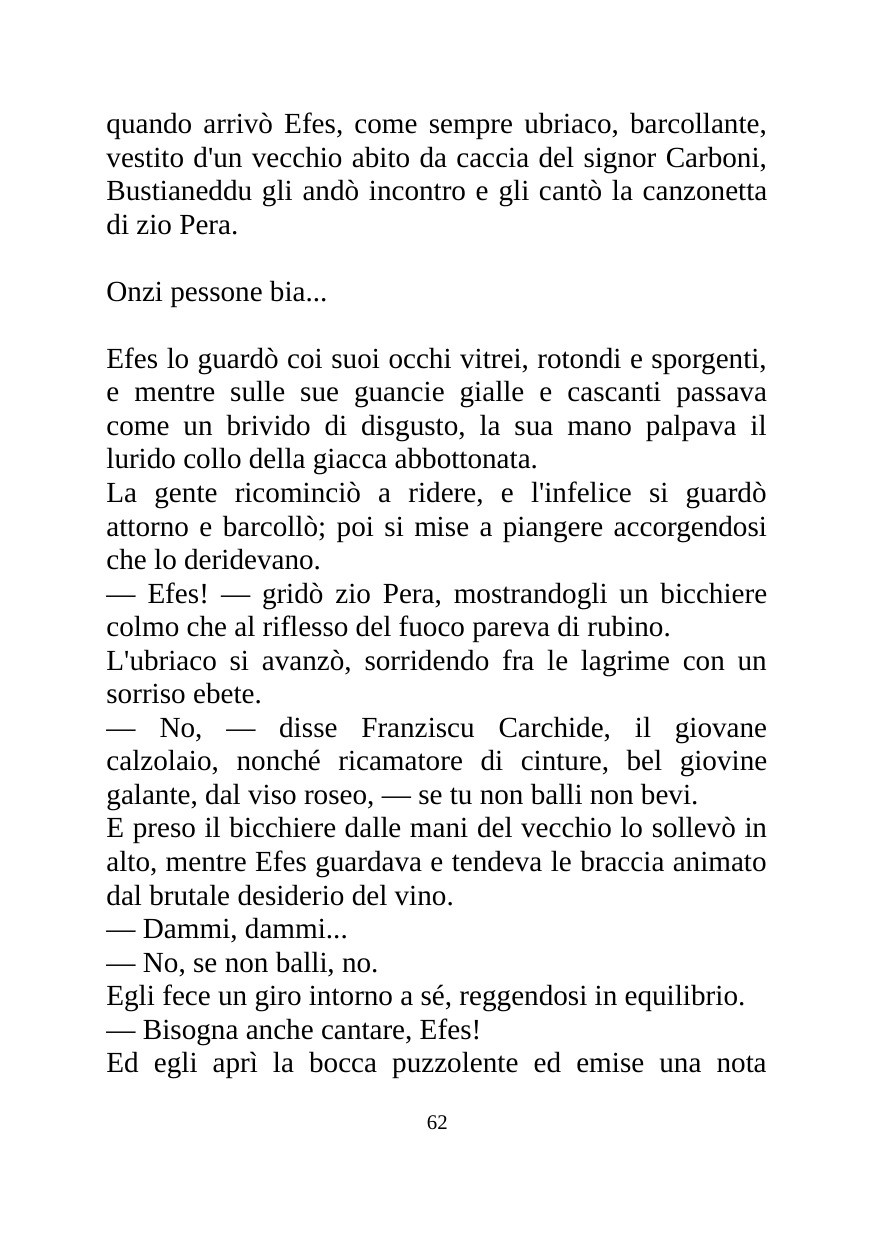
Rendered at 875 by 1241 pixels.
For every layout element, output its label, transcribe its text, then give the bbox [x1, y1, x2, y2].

text — No, se non balli, no. [106, 945, 768, 978]
text L'ubriaco si avanzò, sorridendo fra le lagrime con un sorriso ebete. [106, 643, 768, 710]
text Efes lo guardò coi suoi occhi vitrei, rotondi e sporgenti, e mentre sulle sue guancie gialle e cascanti passava come un brivido di disgusto, la sua mano palpava il lurido collo della giacca abbottonata. [106, 341, 768, 475]
text — Efes! — gridò zio Pera, mostrandogli un bicchiere colmo che al riflesso del fuoco pareva di rubino. [106, 576, 768, 643]
text Egli fece un giro intorno a sé, reggendosi in equilibrio. [106, 978, 768, 1012]
text Onzi pessone bia... [106, 274, 768, 307]
text — Dammi, dammi... [106, 911, 768, 945]
text La gente ricominciò a ridere, e l'infelice si guardò attorno e barcollò; poi si mise a piangere accorgendosi che lo deridevano. [106, 475, 768, 576]
text Ed egli aprì la bocca puzzolente ed emise una nota [106, 1045, 768, 1079]
text — No, — disse Franziscu Carchide, il giovane calzolaio, nonché ricamatore di cinture, bel giovine galante, dal viso roseo, — se tu non balli non bevi. [106, 710, 768, 811]
text quando arrivò Efes, come sempre ubriaco, barcollante, vestito d'un vecchio abito da caccia del signor Carboni, Bustianeddu gli andò incontro e gli cantò la canzonetta di zio Pera. [106, 106, 768, 240]
text — Bisogna anche cantare, Efes! [106, 1012, 768, 1045]
text E preso il bicchiere dalle mani del vecchio lo sollevò in alto, mentre Efes guardava e tendeva le braccia animato dal brutale desiderio del vino. [106, 811, 768, 911]
